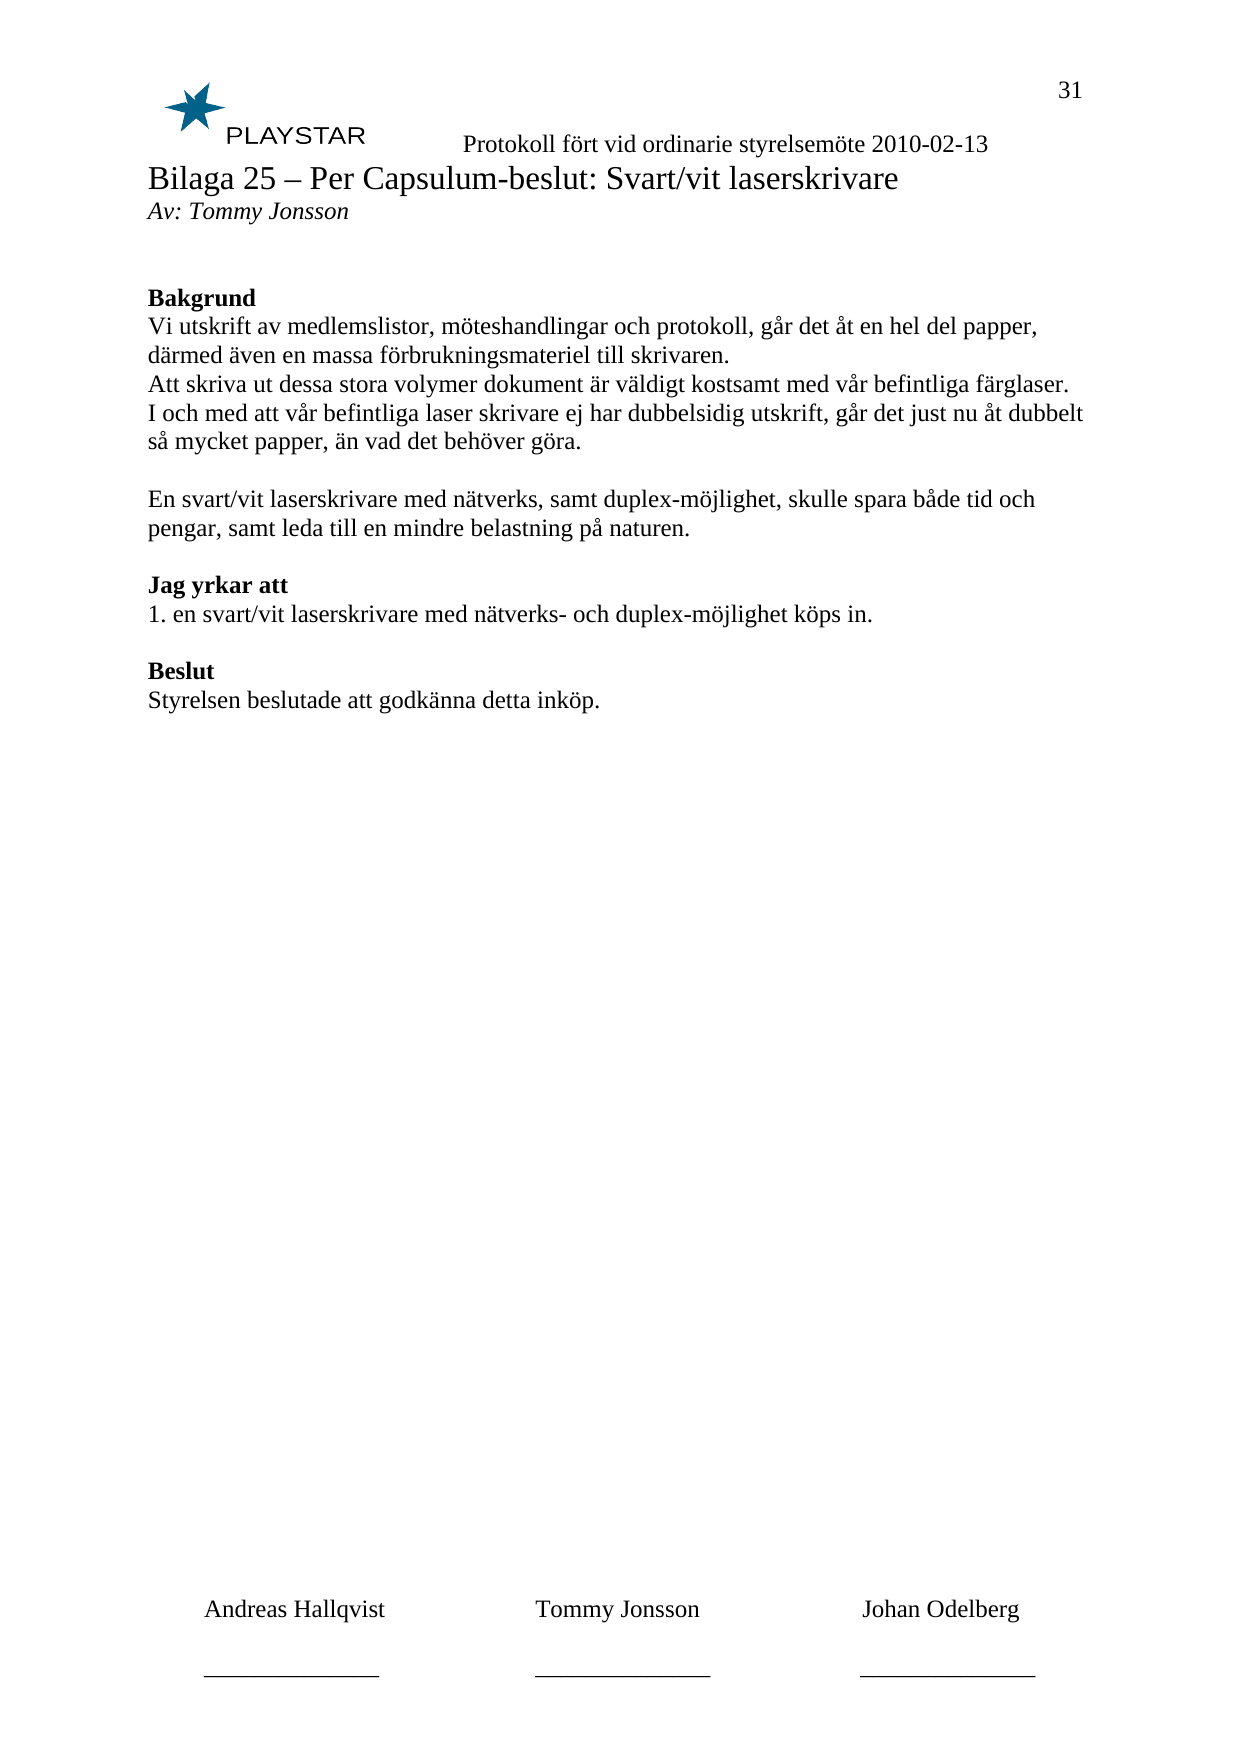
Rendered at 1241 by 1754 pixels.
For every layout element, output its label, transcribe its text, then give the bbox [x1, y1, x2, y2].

picture [164, 82, 365, 144]
text Av: Tommy Jonsson [148, 196, 1092, 225]
text Bakgrund Vi utskrift av medlemslistor, möteshandlingar och protokoll, går det åt en hel del papper, därmed även en massa förbrukningsmateriel till skrivaren. Att skriva ut dessa stora volymer dokument är väldigt kostsamt med vår befintliga färglaser. I och med att vår befintliga laser skrivare ej har dubbelsidig utskrift, går det just nu åt dubbelt så mycket papper, än vad det behöver göra. En svart/vit laserskrivare med nätverks, samt duplex-möjlighet, skulle spara både tid och pengar, samt leda till en mindre belastning på naturen. Jag yrkar att 1. en svart/vit laserskrivare med nätverks- och duplex-möjlighet köps in. Beslut Styrelsen beslutade att godkänna detta inköp. [148, 283, 1092, 714]
text Bilaga 25 – Per Capsulum-beslut: Svart/vit laserskrivare [148, 158, 1092, 196]
